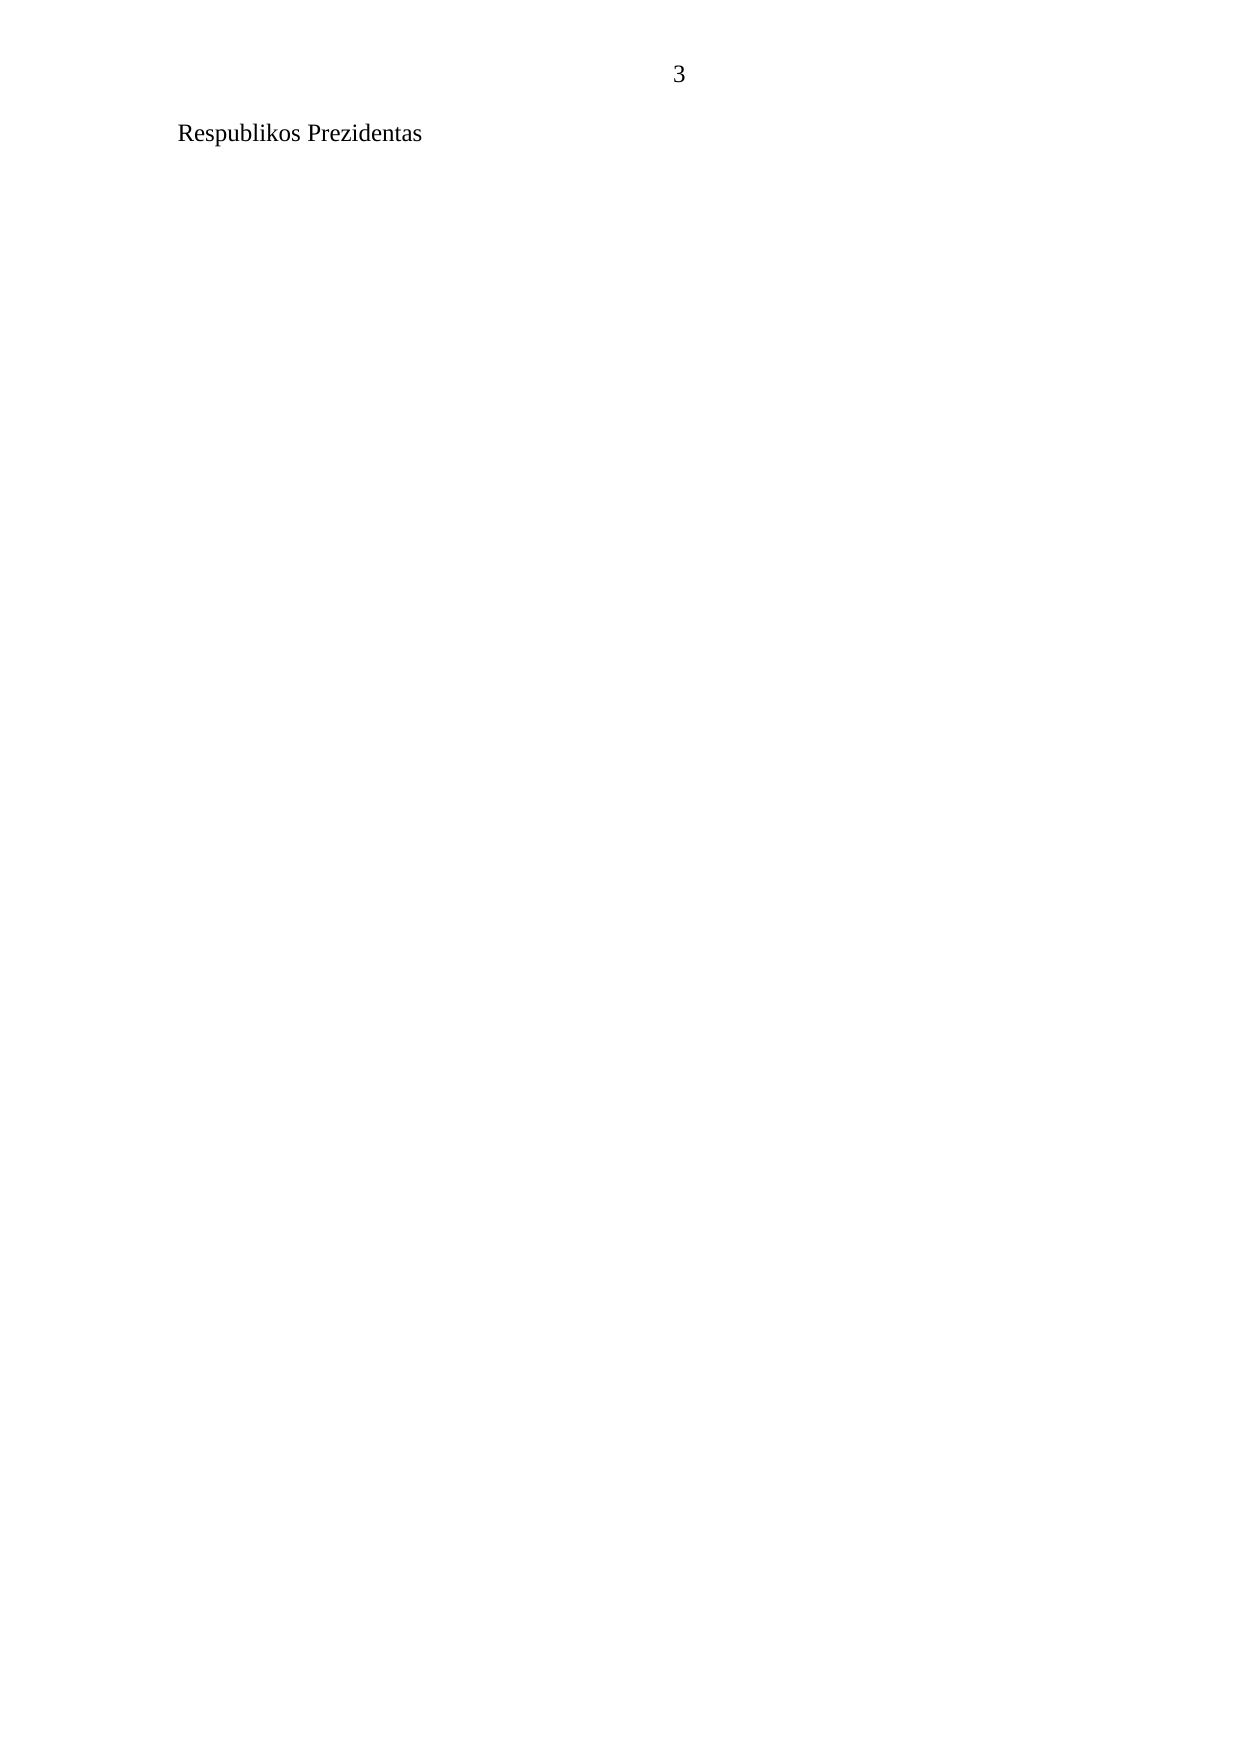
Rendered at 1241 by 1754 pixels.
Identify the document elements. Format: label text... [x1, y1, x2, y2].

text Respublikos Prezidentas [177, 118, 1181, 147]
